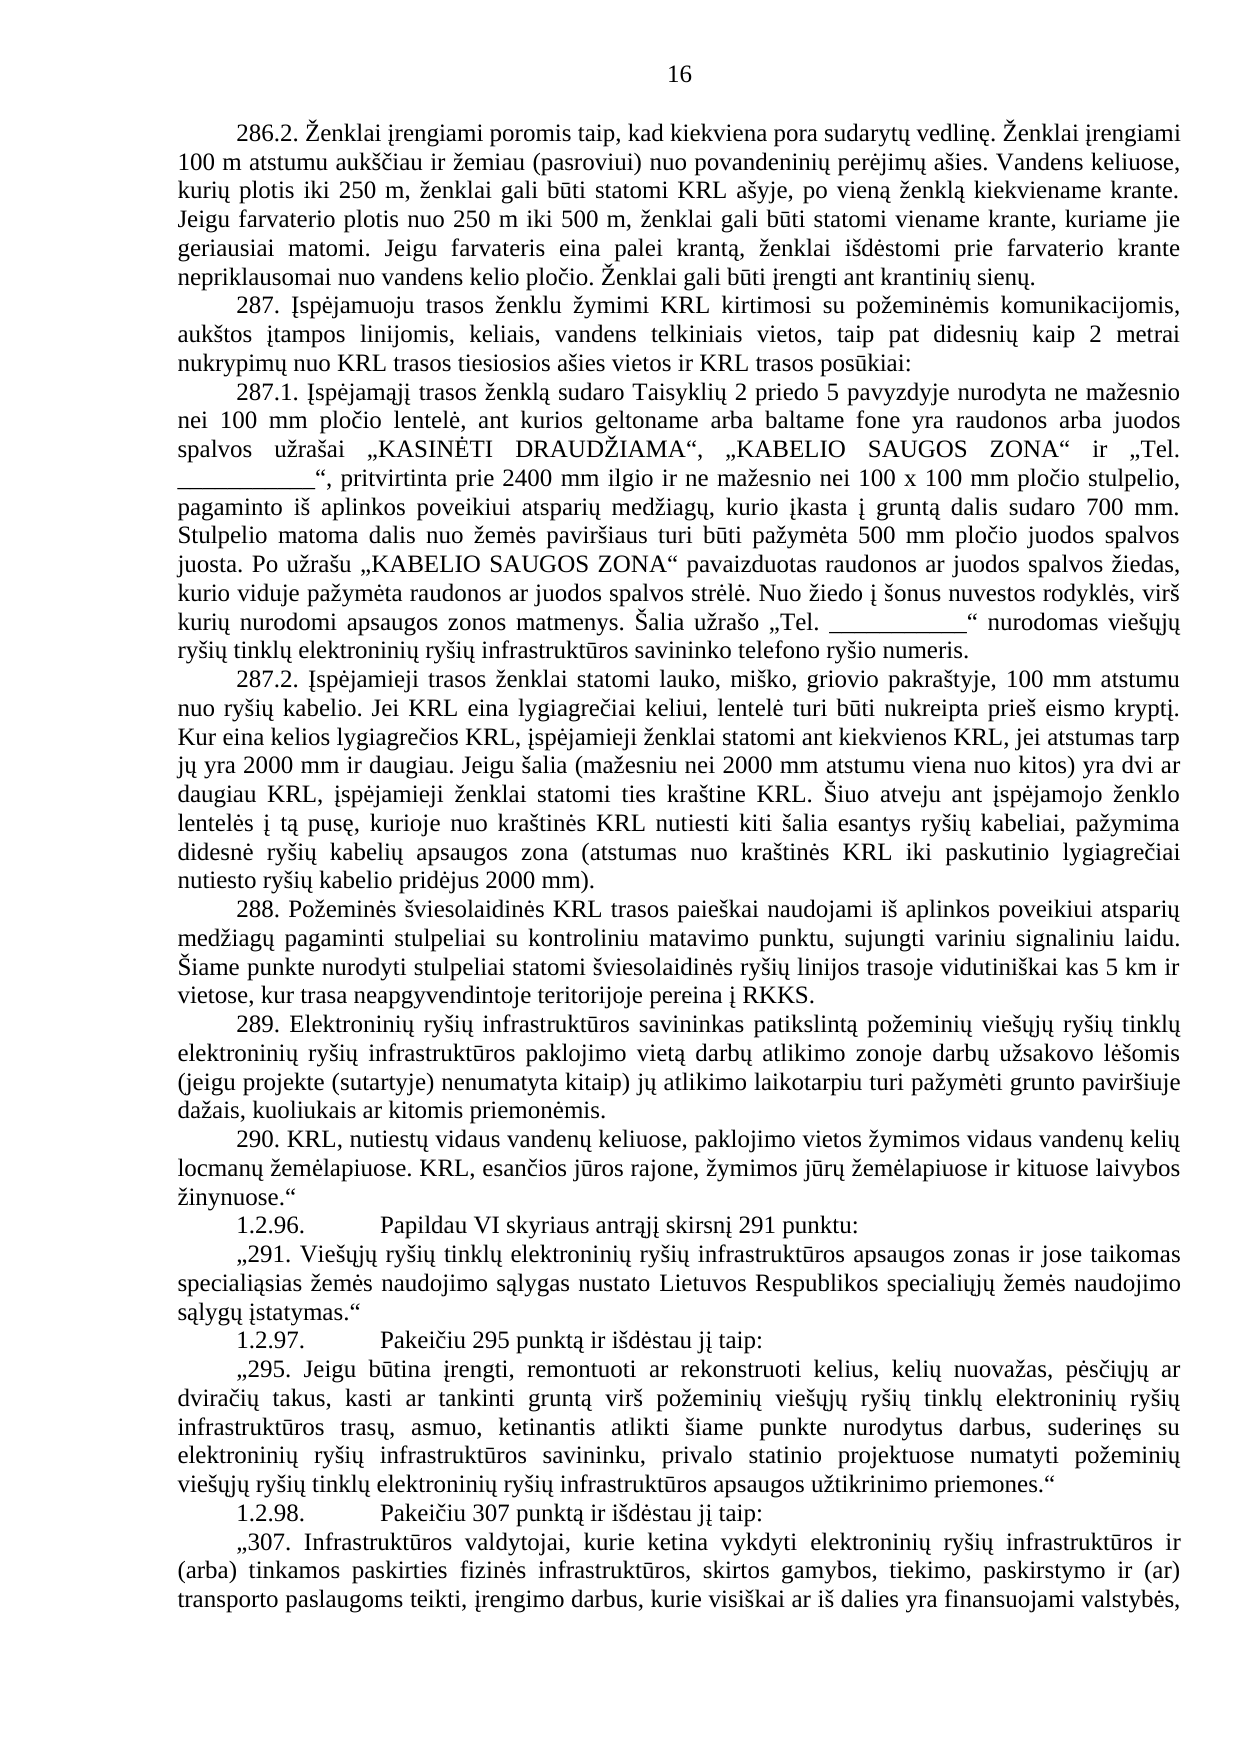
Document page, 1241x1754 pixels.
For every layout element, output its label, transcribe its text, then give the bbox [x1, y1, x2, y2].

text 1.2.96. Papildau VI skyriaus antrąjį skirsnį 291 punktu: [236, 1211, 1181, 1239]
text 290. KRL, nutiestų vidaus vandenų keliuose, paklojimo vietos žymimos vidaus vandenų kelių locmanų žemėlapiuose. KRL, esančios jūros rajone, žymimos jūrų žemėlapiuose ir kituose laivybos žinynuose.“ [177, 1124, 1181, 1211]
text „295. Jeigu būtina įrengti, remontuoti ar rekonstruoti kelius, kelių nuovažas, pėsčiųjų ar dviračių takus, kasti ar tankinti gruntą virš požeminių viešųjų ryšių tinklų elektroninių ryšių infrastruktūros trasų, asmuo, ketinantis atlikti šiame punkte nurodytus darbus, suderinęs su elektroninių ryšių infrastruktūros savininku, privalo statinio projektuose numatyti požeminių viešųjų ryšių tinklų elektroninių ryšių infrastruktūros apsaugos užtikrinimo priemones.“ [177, 1354, 1181, 1498]
text 1.2.97. Pakeičiu 295 punktą ir išdėstau jį taip: [236, 1326, 1181, 1354]
text 287.1. Įspėjamąjį trasos ženklą sudaro Taisyklių 2 priedo 5 pavyzdyje nurodyta ne mažesnio nei 100 mm pločio lentelė, ant kurios geltoname arba baltame fone yra raudonos arba juodos spalvos užrašai „KASINĖTI DRAUDŽIAMA“, „KABELIO SAUGOS ZONA“ ir „Tel. ___________“, pritvirtinta prie 2400 mm ilgio ir ne mažesnio nei 100 x 100 mm pločio stulpelio, pagaminto iš aplinkos poveikiui atsparių medžiagų, kurio įkasta į gruntą dalis sudaro 700 mm. Stulpelio matoma dalis nuo žemės paviršiaus turi būti pažymėta 500 mm pločio juodos spalvos juosta. Po užrašu „KABELIO SAUGOS ZONA“ pavaizduotas raudonos ar juodos spalvos žiedas, kurio viduje pažymėta raudonos ar juodos spalvos strėlė. Nuo žiedo į šonus nuvestos rodyklės, virš kurių nurodomi apsaugos zonos matmenys. Šalia užrašo „Tel. ___________“ nurodomas viešųjų ryšių tinklų elektroninių ryšių infrastruktūros savininko telefono ryšio numeris. [177, 377, 1181, 664]
text „291. Viešųjų ryšių tinklų elektroninių ryšių infrastruktūros apsaugos zonas ir jose taikomas specialiąsias žemės naudojimo sąlygas nustato Lietuvos Respublikos specialiųjų žemės naudojimo sąlygų įstatymas.“ [177, 1239, 1181, 1326]
text 287. Įspėjamuoju trasos ženklu žymimi KRL kirtimosi su požeminėmis komunikacijomis, aukštos įtampos linijomis, keliais, vandens telkiniais vietos, taip pat didesnių kaip 2 metrai nukrypimų nuo KRL trasos tiesiosios ašies vietos ir KRL trasos posūkiai: [177, 291, 1181, 377]
text 1.2.98. Pakeičiu 307 punktą ir išdėstau jį taip: [236, 1498, 1181, 1527]
text „307. Infrastruktūros valdytojai, kurie ketina vykdyti elektroninių ryšių infrastruktūros ir (arba) tinkamos paskirties fizinės infrastruktūros, skirtos gamybos, tiekimo, paskirstymo ir (ar) transporto paslaugoms teikti, įrengimo darbus, kurie visiškai ar iš dalies yra finansuojami valstybės, [177, 1527, 1181, 1613]
text 288. Požeminės šviesolaidinės KRL trasos paieškai naudojami iš aplinkos poveikiui atsparių medžiagų pagaminti stulpeliai su kontroliniu matavimo punktu, sujungti variniu signaliniu laidu. Šiame punkte nurodyti stulpeliai statomi šviesolaidinės ryšių linijos trasoje vidutiniškai kas 5 km ir vietose, kur trasa neapgyvendintoje teritorijoje pereina į RKKS. [177, 894, 1181, 1009]
text 289. Elektroninių ryšių infrastruktūros savininkas patikslintą požeminių viešųjų ryšių tinklų elektroninių ryšių infrastruktūros paklojimo vietą darbų atlikimo zonoje darbų užsakovo lėšomis (jeigu projekte (sutartyje) nenumatyta kitaip) jų atlikimo laikotarpiu turi pažymėti grunto paviršiuje dažais, kuoliukais ar kitomis priemonėmis. [177, 1009, 1181, 1124]
text 287.2. Įspėjamieji trasos ženklai statomi lauko, miško, griovio pakraštyje, 100 mm atstumu nuo ryšių kabelio. Jei KRL eina lygiagrečiai keliui, lentelė turi būti nukreipta prieš eismo kryptį. Kur eina kelios lygiagrečios KRL, įspėjamieji ženklai statomi ant kiekvienos KRL, jei atstumas tarp jų yra 2000 mm ir daugiau. Jeigu šalia (mažesniu nei 2000 mm atstumu viena nuo kitos) yra dvi ar daugiau KRL, įspėjamieji ženklai statomi ties kraštine KRL. Šiuo atveju ant įspėjamojo ženklo lentelės į tą pusę, kurioje nuo kraštinės KRL nutiesti kiti šalia esantys ryšių kabeliai, pažymima didesnė ryšių kabelių apsaugos zona (atstumas nuo kraštinės KRL iki paskutinio lygiagrečiai nutiesto ryšių kabelio pridėjus 2000 mm). [177, 664, 1181, 894]
text 286.2. Ženklai įrengiami poromis taip, kad kiekviena pora sudarytų vedlinę. Ženklai įrengiami 100 m atstumu aukščiau ir žemiau (pasroviui) nuo povandeninių perėjimų ašies. Vandens keliuose, kurių plotis iki 250 m, ženklai gali būti statomi KRL ašyje, po vieną ženklą kiekviename krante. Jeigu farvaterio plotis nuo 250 m iki 500 m, ženklai gali būti statomi viename krante, kuriame jie geriausiai matomi. Jeigu farvateris eina palei krantą, ženklai išdėstomi prie farvaterio krante nepriklausomai nuo vandens kelio pločio. Ženklai gali būti įrengti ant krantinių sienų. [177, 118, 1181, 291]
